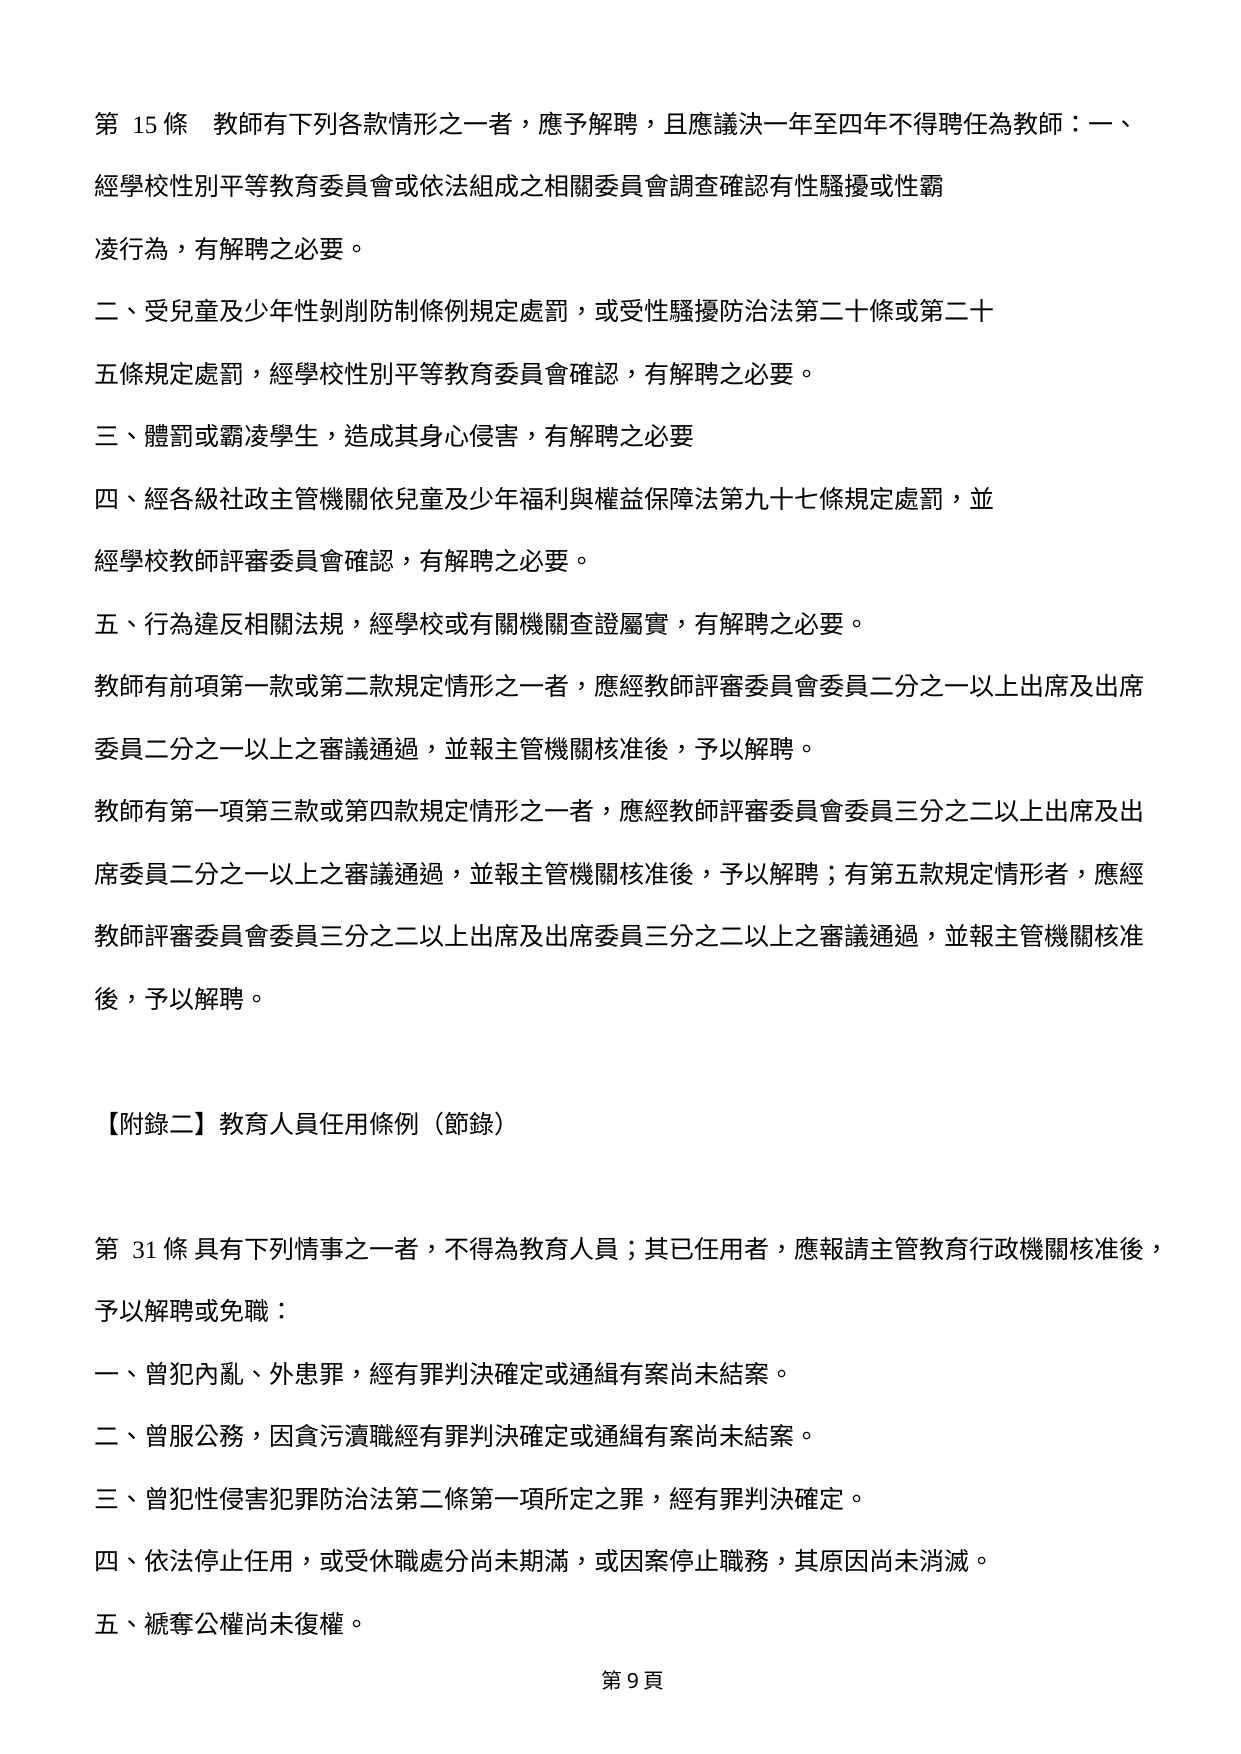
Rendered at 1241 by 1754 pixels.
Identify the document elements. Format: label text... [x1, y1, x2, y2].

text 【附錄二】教育人員任用條例（節錄） [94, 1081, 1146, 1143]
text 二、曾服公務，因貪污瀆職經有罪判決確定或通緝有案尚未結案。 [94, 1393, 1146, 1456]
text 第 15 條 教師有下列各款情形之一者，應予解聘，且應議決一年至四年不得聘任為教師：一、經學校性別平等教育委員會或依法組成之相關委員會調查確認有性騷擾或性霸 [94, 81, 1146, 206]
text 教師有第一項第三款或第四款規定情形之一者，應經教師評審委員會委員三分之二以上出席及出席委員二分之一以上之審議通過，並報主管機關核准後，予以解聘；有第五款規定情形者，應經教師評審委員會委員三分之二以上出席及出席委員三分之二以上之審議通過，並報主管機關核准後，予以解聘。 [94, 768, 1146, 1018]
text 凌行為，有解聘之必要。 [94, 206, 1146, 268]
text 五條規定處罰，經學校性別平等教育委員會確認，有解聘之必要。 [94, 331, 1146, 393]
text 三、體罰或霸凌學生，造成其身心侵害，有解聘之必要 [94, 393, 1146, 456]
text 四、經各級社政主管機關依兒童及少年福利與權益保障法第九十七條規定處罰，並 [94, 456, 1146, 518]
text 五、行為違反相關法規，經學校或有關機關查證屬實，有解聘之必要。 [94, 581, 1146, 643]
text 第 31 條 具有下列情事之一者，不得為教育人員；其已任用者，應報請主管教育行政機關核准後，予以解聘或免職： [94, 1206, 1146, 1331]
text 五、褫奪公權尚未復權。 [94, 1581, 1146, 1643]
text 三、曾犯性侵害犯罪防治法第二條第一項所定之罪，經有罪判決確定。 [94, 1456, 1146, 1518]
text 四、依法停止任用，或受休職處分尚未期滿，或因案停止職務，其原因尚未消滅。 [94, 1518, 1146, 1581]
text 教師有前項第一款或第二款規定情形之一者，應經教師評審委員會委員二分之一以上出席及出席委員二分之一以上之審議通過，並報主管機關核准後，予以解聘。 [94, 643, 1146, 768]
text 一、曾犯內亂、外患罪，經有罪判決確定或通緝有案尚未結案。 [94, 1331, 1146, 1393]
text 二、受兒童及少年性剝削防制條例規定處罰，或受性騷擾防治法第二十條或第二十 [94, 268, 1146, 331]
text 經學校教師評審委員會確認，有解聘之必要。 [94, 518, 1146, 581]
